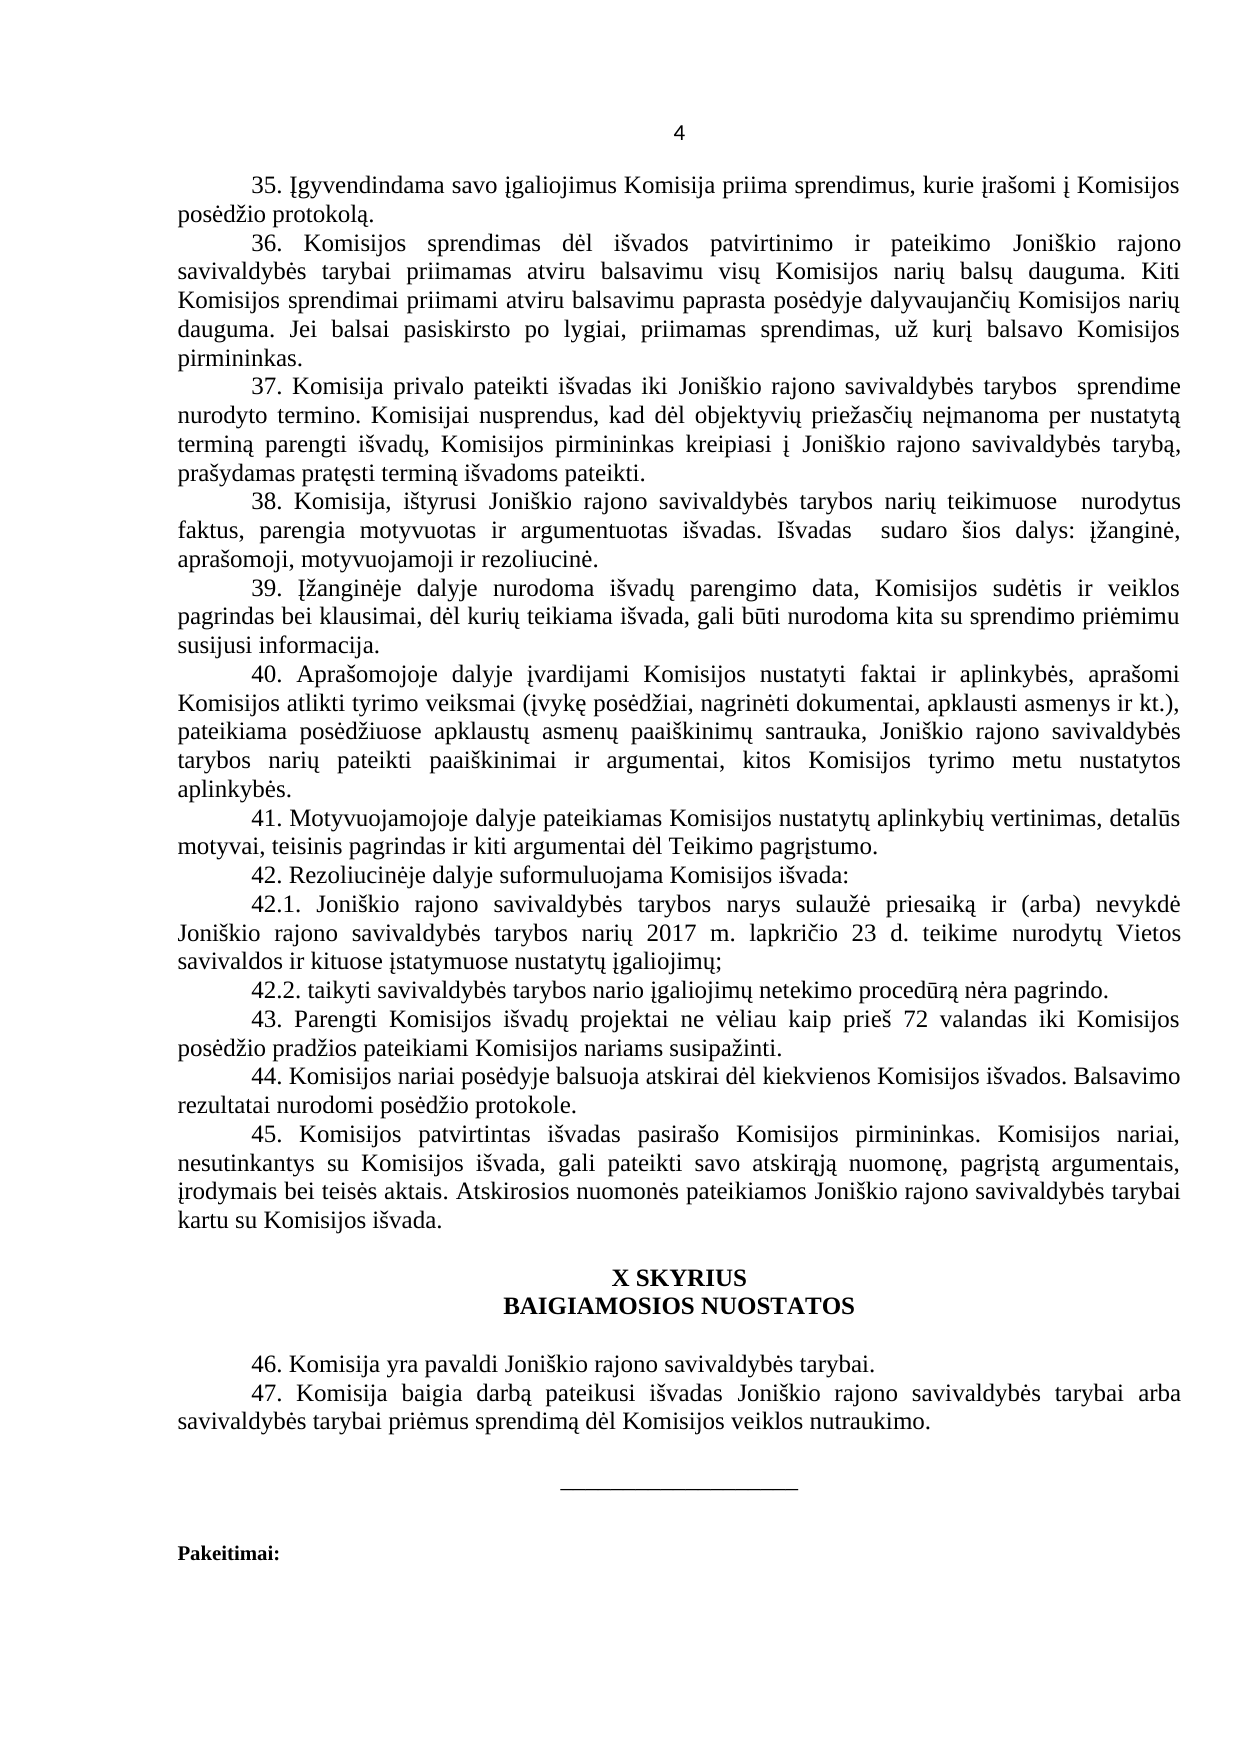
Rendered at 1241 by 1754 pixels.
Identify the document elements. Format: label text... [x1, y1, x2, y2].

text BAIGIAMOSIOS NUOSTATOS [177, 1291, 1181, 1320]
text 42.2. taikyti savivaldybės tarybos nario įgaliojimų netekimo procedūrą nėra pagrindo. [177, 975, 1181, 1004]
text 42. Rezoliucinėje dalyje suformuluojama Komisijos išvada: [177, 860, 1181, 889]
text 38. Komisija, ištyrusi Joniškio rajono savivaldybės tarybos narių teikimuose nurodytus faktus, parengia motyvuotas ir argumentuotas išvadas. Išvadas sudaro šios dalys: įžanginė, aprašomoji, motyvuojamoji ir rezoliucinė. [177, 486, 1181, 573]
text 36. Komisijos sprendimas dėl išvados patvirtinimo ir pateikimo Joniškio rajono savivaldybės tarybai priimamas atviru balsavimu visų Komisijos narių balsų dauguma. Kiti Komisijos sprendimai priimami atviru balsavimu paprasta posėdyje dalyvaujančių Komisijos narių dauguma. Jei balsai pasiskirsto po lygiai, priimamas sprendimas, už kurį balsavo Komisijos pirmininkas. [177, 228, 1181, 371]
text 35. Įgyvendindama savo įgaliojimus Komisija priima sprendimus, kurie įrašomi į Komisijos posėdžio protokolą. [177, 170, 1181, 228]
text 39. Įžanginėje dalyje nurodoma išvadų parengimo data, Komisijos sudėtis ir veiklos pagrindas bei klausimai, dėl kurių teikiama išvada, gali būti nurodoma kita su sprendimo priėmimu susijusi informacija. [177, 573, 1181, 659]
text 43. Parengti Komisijos išvadų projektai ne vėliau kaip prieš 72 valandas iki Komisijos posėdžio pradžios pateikiami Komisijos nariams susipažinti. [177, 1004, 1181, 1061]
text 42.1. Joniškio rajono savivaldybės tarybos narys sulaužė priesaiką ir (arba) nevykdė Joniškio rajono savivaldybės tarybos narių 2017 m. lapkričio 23 d. teikime nurodytų Vietos savivaldos ir kituose įstatymuose nustatytų įgaliojimų; [177, 889, 1181, 975]
text 47. Komisija baigia darbą pateikusi išvadas Joniškio rajono savivaldybės tarybai arba savivaldybės tarybai priėmus sprendimą dėl Komisijos veiklos nutraukimo. [177, 1378, 1181, 1435]
text 45. Komisijos patvirtintas išvadas pasirašo Komisijos pirmininkas. Komisijos nariai, nesutinkantys su Komisijos išvada, gali pateikti savo atskirąją nuomonę, pagrįstą argumentais, įrodymais bei teisės aktais. Atskirosios nuomonės pateikiamos Joniškio rajono savivaldybės tarybai kartu su Komisijos išvada. [177, 1119, 1181, 1234]
text 46. Komisija yra pavaldi Joniškio rajono savivaldybės tarybai. [177, 1349, 1181, 1378]
text 40. Aprašomojoje dalyje įvardijami Komisijos nustatyti faktai ir aplinkybės, aprašomi Komisijos atlikti tyrimo veiksmai (įvykę posėdžiai, nagrinėti dokumentai, apklausti asmenys ir kt.), pateikiama posėdžiuose apklaustų asmenų paaiškinimų santrauka, Joniškio rajono savivaldybės tarybos narių pateikti paaiškinimai ir argumentai, kitos Komisijos tyrimo metu nustatytos aplinkybės. [177, 659, 1181, 803]
text 44. Komisijos nariai posėdyje balsuoja atskirai dėl kiekvienos Komisijos išvados. Balsavimo rezultatai nurodomi posėdžio protokole. [177, 1061, 1181, 1119]
text 41. Motyvuojamojoje dalyje pateikiamas Komisijos nustatytų aplinkybių vertinimas, detalūs motyvai, teisinis pagrindas ir kiti argumentai dėl Teikimo pagrįstumo. [177, 803, 1181, 860]
text 37. Komisija privalo pateikti išvadas iki Joniškio rajono savivaldybės tarybos sprendime nurodyto termino. Komisijai nusprendus, kad dėl objektyvių priežasčių neįmanoma per nustatytą terminą parengti išvadų, Komisijos pirmininkas kreipiasi į Joniškio rajono savivaldybės tarybą, prašydamas pratęsti terminą išvadoms pateikti. [177, 371, 1181, 486]
text X SKYRIUS [177, 1263, 1181, 1291]
text ___________________ [177, 1464, 1181, 1493]
text Pakeitimai: [177, 1541, 1181, 1565]
